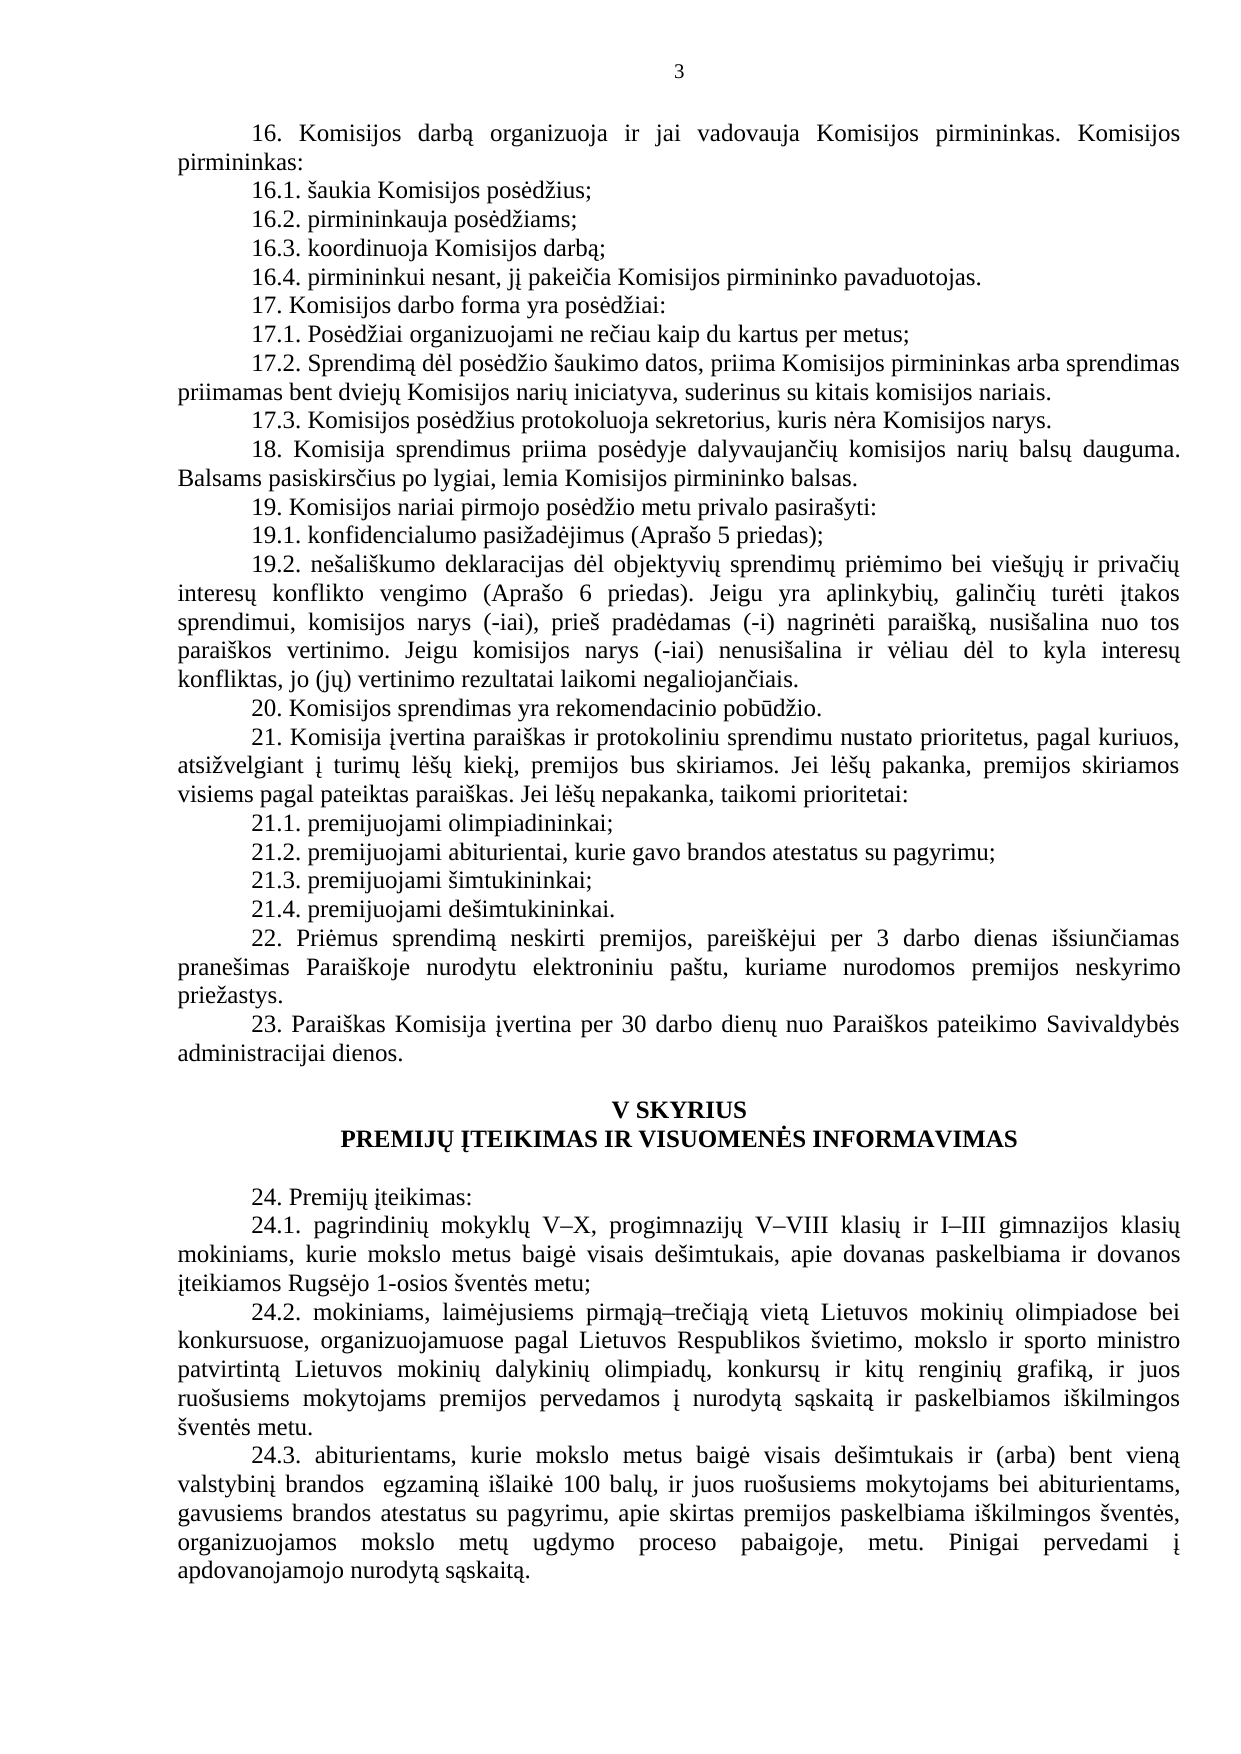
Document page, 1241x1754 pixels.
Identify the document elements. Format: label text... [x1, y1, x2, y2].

text 21.4. premijuojami dešimtukininkai. [177, 894, 1181, 923]
text 21. Komisija įvertina paraiškas ir protokoliniu sprendimu nustato prioritetus, pagal kuriuos, atsižvelgiant į turimų lėšų kiekį, premijos bus skiriamos. Jei lėšų pakanka, premijos skiriamos visiems pagal pateiktas paraiškas. Jei lėšų nepakanka, taikomi prioritetai: [177, 722, 1181, 808]
text 19.1. konfidencialumo pasižadėjimus (Aprašo 5 priedas); [177, 521, 1181, 549]
text 20. Komisijos sprendimas yra rekomendacinio pobūdžio. [177, 693, 1181, 722]
text 16.2. pirmininkauja posėdžiams; [177, 204, 1181, 233]
text V SKYRIUS [177, 1096, 1181, 1124]
text 17.2. Sprendimą dėl posėdžio šaukimo datos, priima Komisijos pirmininkas arba sprendimas priimamas bent dviejų Komisijos narių iniciatyva, suderinus su kitais komisijos nariais. [177, 348, 1181, 406]
text 24.2. mokiniams, laimėjusiems pirmąją–trečiąją vietą Lietuvos mokinių olimpiadose bei konkursuose, organizuojamuose pagal Lietuvos Respublikos švietimo, mokslo ir sporto ministro patvirtintą Lietuvos mokinių dalykinių olimpiadų, konkursų ir kitų renginių grafiką, ir juos ruošusiems mokytojams premijos pervedamos į nurodytą sąskaitą ir paskelbiamos iškilmingos šventės metu. [177, 1297, 1181, 1441]
text 17.3. Komisijos posėdžius protokoluoja sekretorius, kuris nėra Komisijos narys. [177, 406, 1181, 434]
text 16. Komisijos darbą organizuoja ir jai vadovauja Komisijos pirmininkas. Komisijos pirmininkas: [177, 118, 1181, 176]
text 21.2. premijuojami abiturientai, kurie gavo brandos atestatus su pagyrimu; [177, 837, 1181, 866]
text 24.3. abiturientams, kurie mokslo metus baigė visais dešimtukais ir (arba) bent vieną valstybinį brandos egzaminą išlaikė 100 balų, ir juos ruošusiems mokytojams bei abiturientams, gavusiems brandos atestatus su pagyrimu, apie skirtas premijos paskelbiama iškilmingos šventės, organizuojamos mokslo metų ugdymo proceso pabaigoje, metu. Pinigai pervedami į apdovanojamojo nurodytą sąskaitą. [177, 1441, 1181, 1584]
text 22. Priėmus sprendimą neskirti premijos, pareiškėjui per 3 darbo dienas išsiunčiamas pranešimas Paraiškoje nurodytu elektroniniu paštu, kuriame nurodomos premijos neskyrimo priežastys. [177, 923, 1181, 1009]
text 21.1. premijuojami olimpiadininkai; [177, 808, 1181, 837]
text 16.3. koordinuoja Komisijos darbą; [177, 233, 1181, 262]
text 17. Komisijos darbo forma yra posėdžiai: [177, 291, 1181, 319]
text 19. Komisijos nariai pirmojo posėdžio metu privalo pasirašyti: [177, 492, 1181, 521]
text 24.1. pagrindinių mokyklų V–X, progimnazijų V–VIII klasių ir I–III gimnazijos klasių mokiniams, kurie mokslo metus baigė visais dešimtukais, apie dovanas paskelbiama ir dovanos įteikiamos Rugsėjo 1-osios šventės metu; [177, 1211, 1181, 1297]
text 21.3. premijuojami šimtukininkai; [177, 866, 1181, 894]
text 17.1. Posėdžiai organizuojami ne rečiau kaip du kartus per metus; [177, 319, 1181, 348]
text 16.4. pirmininkui nesant, jį pakeičia Komisijos pirmininko pavaduotojas. [177, 262, 1181, 291]
text PREMIJŲ ĮTEIKIMAS IR VISUOMENĖS INFORMAVIMAS [177, 1124, 1181, 1153]
text 18. Komisija sprendimus priima posėdyje dalyvaujančių komisijos narių balsų dauguma. Balsams pasiskirsčius po lygiai, lemia Komisijos pirmininko balsas. [177, 434, 1181, 492]
text 19.2. nešališkumo deklaracijas dėl objektyvių sprendimų priėmimo bei viešųjų ir privačių interesų konflikto vengimo (Aprašo 6 priedas). Jeigu yra aplinkybių, galinčių turėti įtakos sprendimui, komisijos narys (-iai), prieš pradėdamas (-i) nagrinėti paraišką, nusišalina nuo tos paraiškos vertinimo. Jeigu komisijos narys (-iai) nenusišalina ir vėliau dėl to kyla interesų konfliktas, jo (jų) vertinimo rezultatai laikomi negaliojančiais. [177, 549, 1181, 693]
text 23. Paraiškas Komisija įvertina per 30 darbo dienų nuo Paraiškos pateikimo Savivaldybės administracijai dienos. [177, 1009, 1181, 1067]
text 24. Premijų įteikimas: [177, 1182, 1181, 1211]
text 16.1. šaukia Komisijos posėdžius; [177, 176, 1181, 204]
